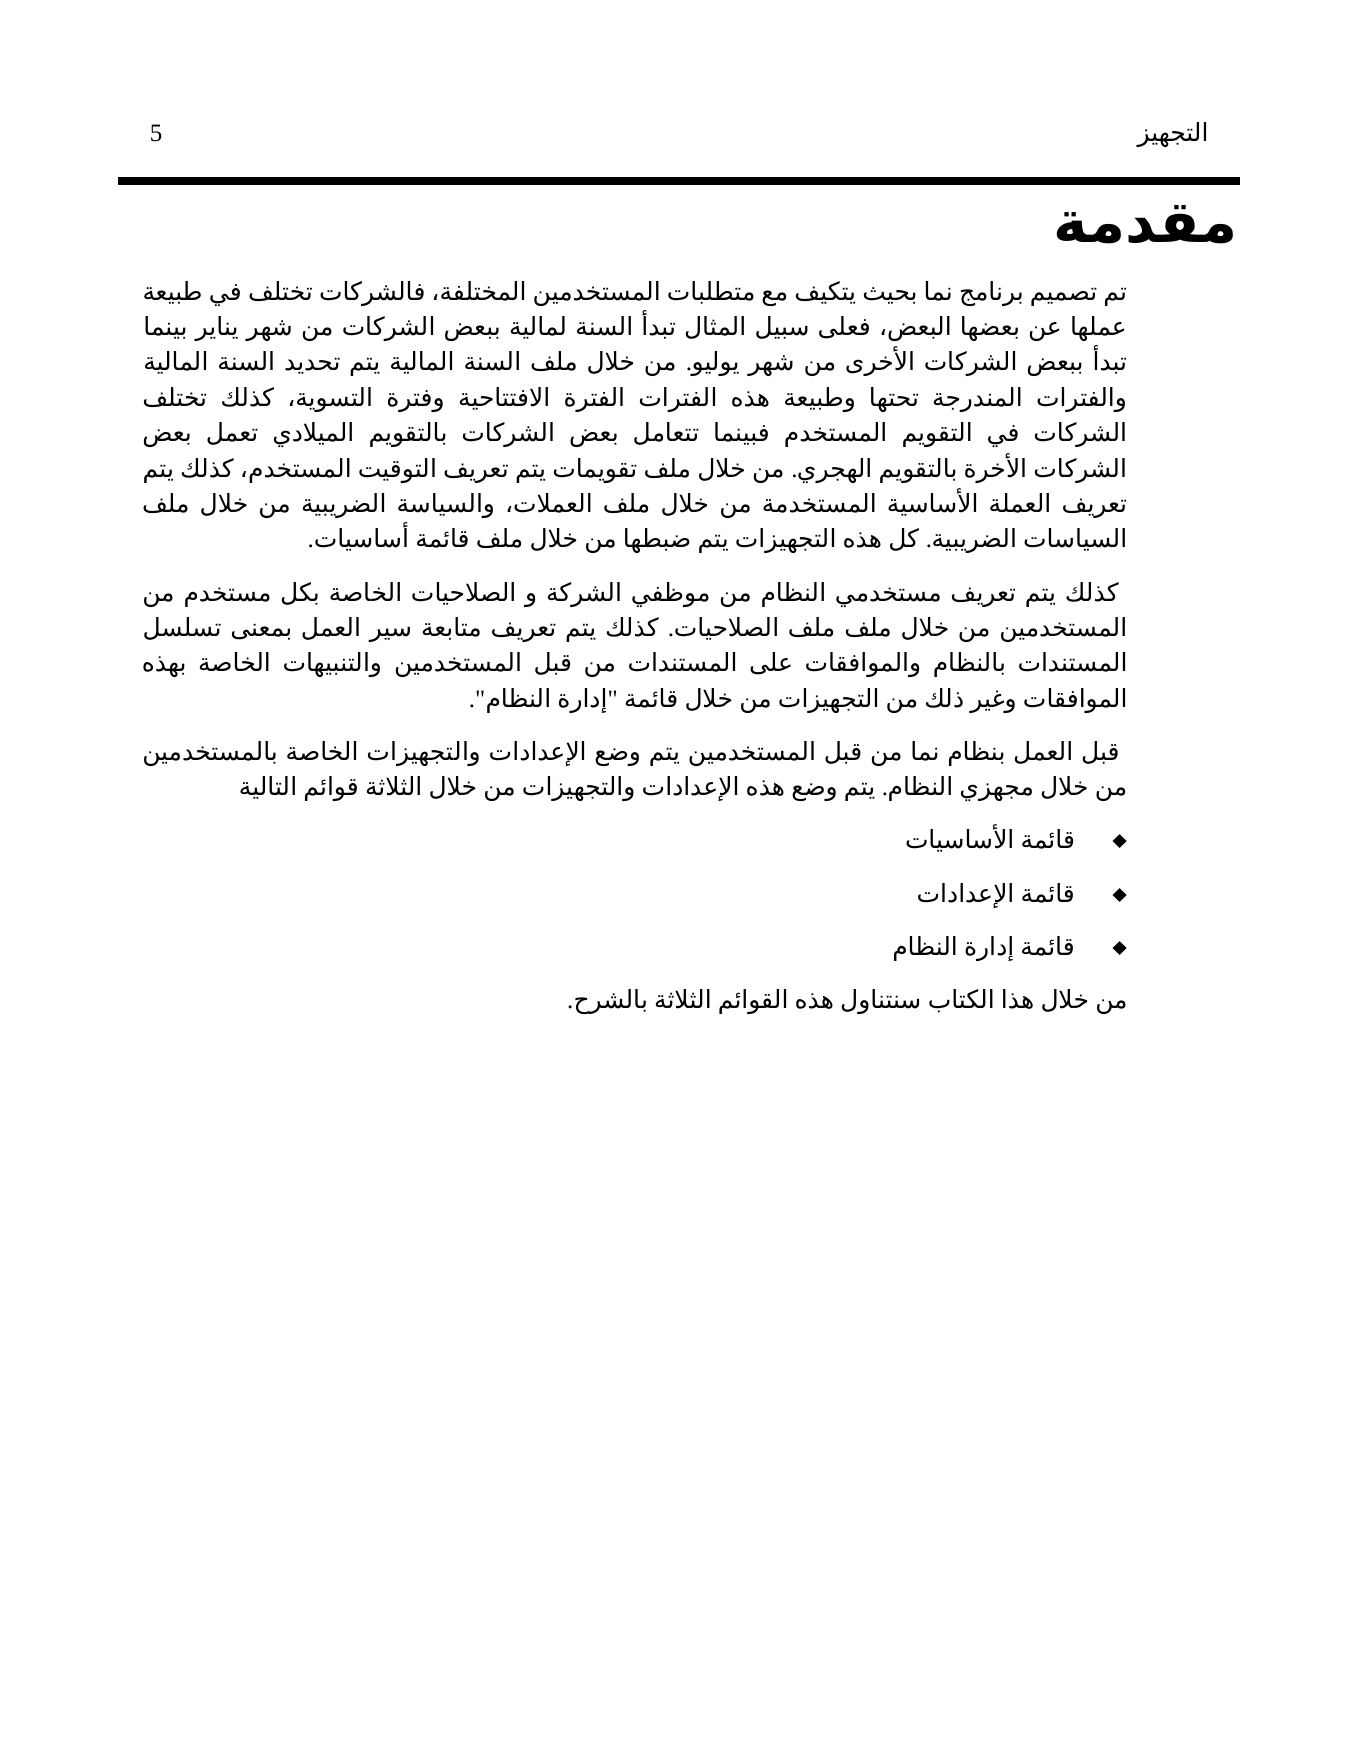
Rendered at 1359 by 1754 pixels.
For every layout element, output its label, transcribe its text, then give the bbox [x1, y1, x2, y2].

text قبل العمل بنظام نما من قبل المستخدمين يتم وضع الإعدادات والتجهيزات الخاصة بالمستخدمين من خلال مجهزي النظام. يتم وضع هذه الإعدادات والتجهيزات من خلال الثلاثة قوائم التالية [142, 730, 1128, 801]
list قائمة إدارة النظام [142, 925, 1113, 961]
list قائمة الأساسيات [142, 819, 1113, 854]
text من خلال هذا الكتاب سنتناول هذه القوائم الثلاثة بالشرح. [142, 978, 1128, 1014]
text كذلك يتم تعريف مستخدمي النظام من موظفي الشركة و الصلاحيات الخاصة بكل مستخدم من المستخدمين من خلال ملف ملف الصلاحيات. كذلك يتم تعريف متابعة سير العمل بمعنى تسلسل المستندات بالنظام والموافقات على المستندات من قبل المستخدمين والتنبيهات الخاصة بهذه الموافقات وغير ذلك من التجهيزات من خلال قائمة "إدارة النظام". [142, 571, 1128, 713]
text مقدمة [118, 185, 1240, 258]
list قائمة الإعدادات [142, 872, 1113, 907]
text تم تصميم برنامج نما بحيث يتكيف مع متطلبات المستخدمين المختلفة، فالشركات تختلف في طبيعة عملها عن بعضها البعض، فعلى سبيل المثال تبدأ السنة لمالية ببعض الشركات من شهر يناير بينما تبدأ ببعض الشركات الأخرى من شهر يوليو. من خلال ملف السنة المالية يتم تحديد السنة المالية والفترات المندرجة تحتها وطبيعة هذه الفترات الفترة الافتتاحية وفترة التسوية، كذلك تختلف الشركات في التقويم المستخدم فبينما تتعامل بعض الشركات بالتقويم الميلادي تعمل بعض الشركات الأخرة بالتقويم الهجري. من خلال ملف تقويمات يتم تعريف التوقيت المستخدم، كذلك يتم تعريف العملة الأساسية المستخدمة من خلال ملف العملات، والسياسة الضريبية من خلال ملف السياسات الضريبية. كل هذه التجهيزات يتم ضبطها من خلال ملف قائمة أساسيات. [142, 270, 1128, 553]
